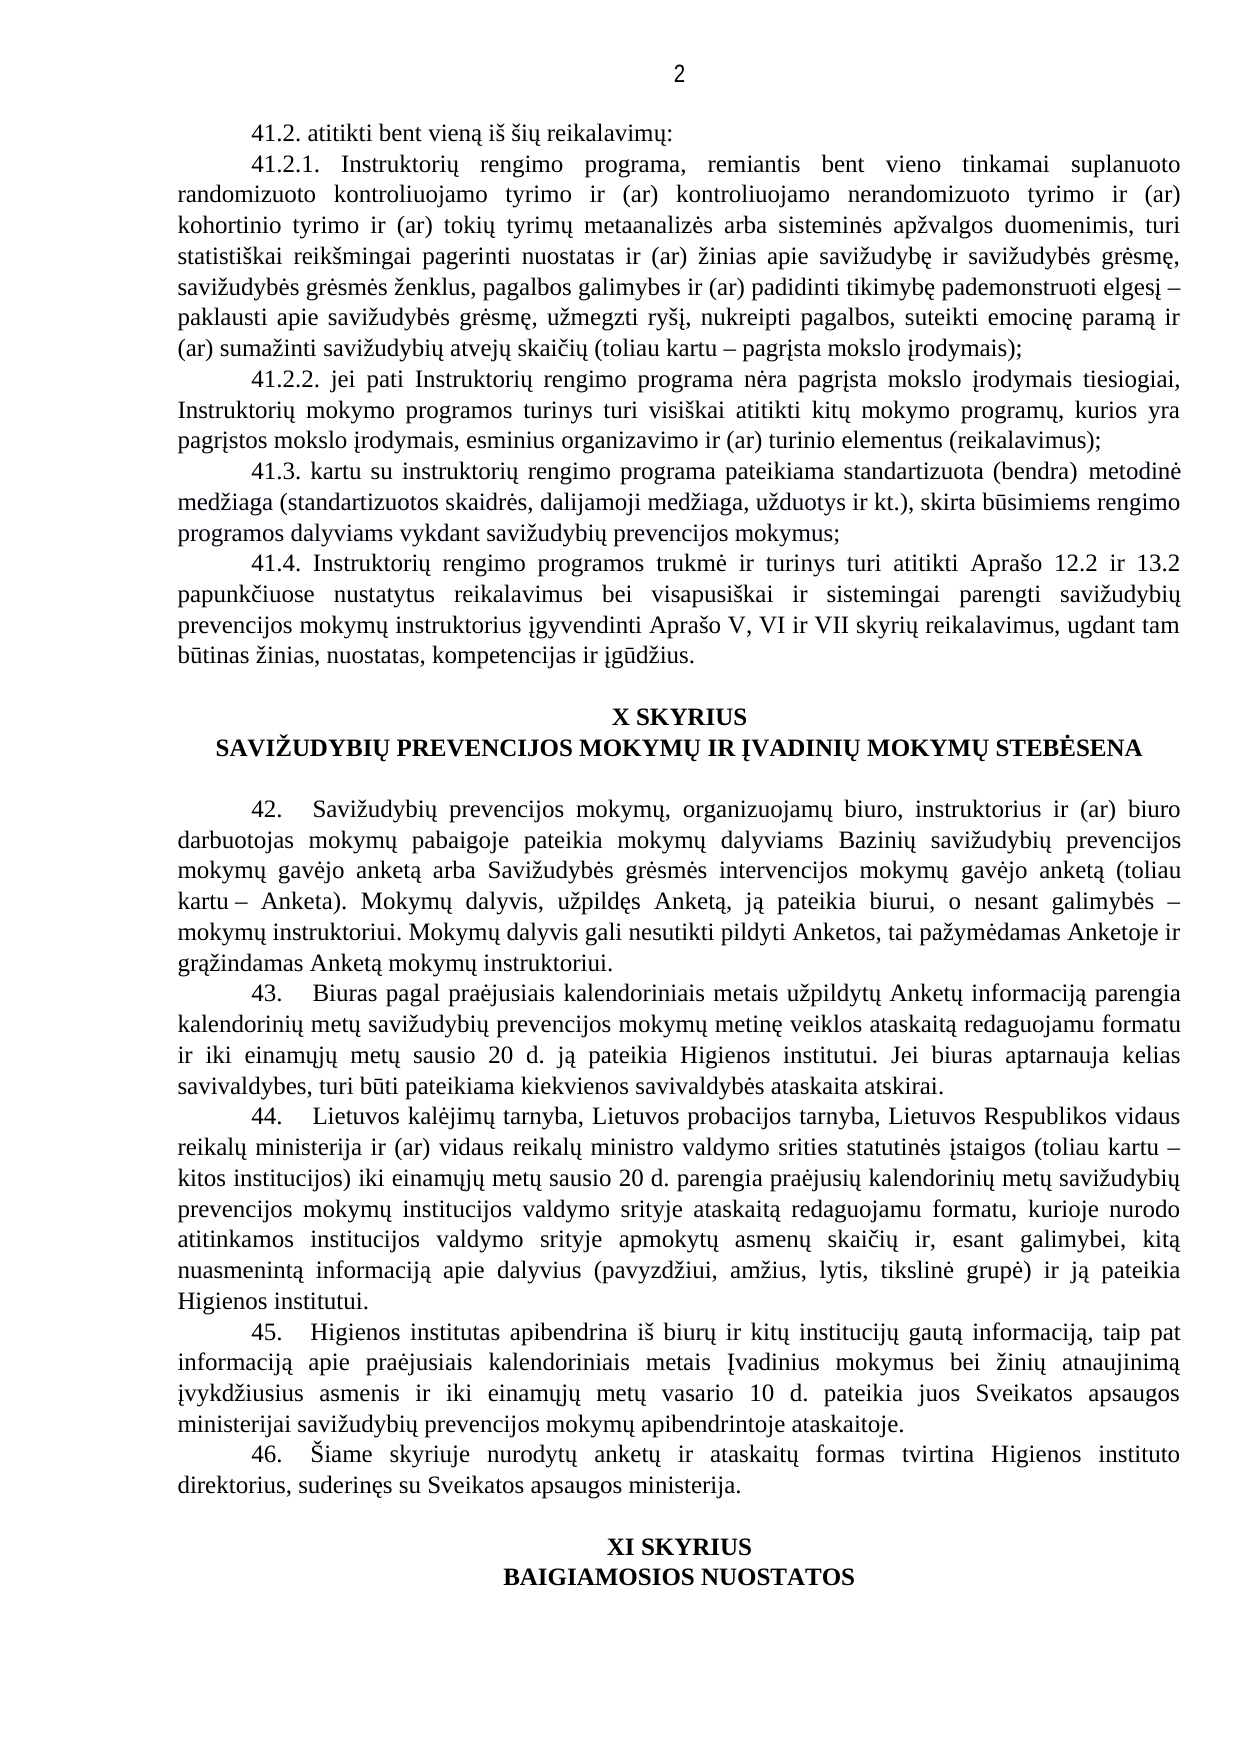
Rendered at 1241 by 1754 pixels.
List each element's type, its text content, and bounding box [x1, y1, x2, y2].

text 42. Savižudybių prevencijos mokymų, organizuojamų biuro, instruktorius ir (ar) biuro darbuotojas mokymų pabaigoje pateikia mokymų dalyviams Bazinių savižudybių prevencijos mokymų gavėjo anketą arba Savižudybės grėsmės intervencijos mokymų gavėjo anketą (toliau kartu – Anketa). Mokymų dalyvis, užpildęs Anketą, ją pateikia biurui, o nesant galimybės – mokymų instruktoriui. Mokymų dalyvis gali nesutikti pildyti Anketos, tai pažymėdamas Anketoje ir grąžindamas Anketą mokymų instruktoriui. [177, 794, 1181, 977]
text BAIGIAMOSIOS NUOSTATOS [177, 1562, 1181, 1591]
text 45. Higienos institutas apibendrina iš biurų ir kitų institucijų gautą informaciją, taip pat informaciją apie praėjusiais kalendoriniais metais Įvadinius mokymus bei žinių atnaujinimą įvykdžiusius asmenis ir iki einamųjų metų vasario 10 d. pateikia juos Sveikatos apsaugos ministerijai savižudybių prevencijos mokymų apibendrintoje ataskaitoje. [177, 1317, 1181, 1437]
text X SKYRIUS [177, 702, 1181, 731]
text 43. Biuras pagal praėjusiais kalendoriniais metais užpildytų Anketų informaciją parengia kalendorinių metų savižudybių prevencijos mokymų metinę veiklos ataskaitą redaguojamu formatu ir iki einamųjų metų sausio 20 d. ją pateikia Higienos institutui. Jei biuras aptarnauja kelias savivaldybes, turi būti pateikiama kiekvienos savivaldybės ataskaita atskirai. [177, 978, 1181, 1099]
text SAVIŽUDYBIŲ PREVENCIJOS MOKYMŲ IR ĮVADINIŲ MOKYMŲ STEBĖSENA [177, 733, 1181, 761]
text 41.4. Instruktorių rengimo programos trukmė ir turinys turi atitikti Aprašo 12.2 ir 13.2 papunkčiuose nustatytus reikalavimus bei visapusiškai ir sistemingai parengti savižudybių prevencijos mokymų instruktorius įgyvendinti Aprašo V, VI ir VII skyrių reikalavimus, ugdant tam būtinas žinias, nuostatas, kompetencijas ir įgūdžius. [177, 548, 1181, 669]
text 44. Lietuvos kalėjimų tarnyba, Lietuvos probacijos tarnyba, Lietuvos Respublikos vidaus reikalų ministerija ir (ar) vidaus reikalų ministro valdymo srities statutinės įstaigos (toliau kartu – kitos institucijos) iki einamųjų metų sausio 20 d. parengia praėjusių kalendorinių metų savižudybių prevencijos mokymų institucijos valdymo srityje ataskaitą redaguojamu formatu, kurioje nurodo atitinkamos institucijos valdymo srityje apmokytų asmenų skaičių ir, esant galimybei, kitą nuasmenintą informaciją apie dalyvius (pavyzdžiui, amžius, lytis, tikslinė grupė) ir ją pateikia Higienos institutui. [177, 1101, 1181, 1314]
text 41.2.2. jei pati Instruktorių rengimo programa nėra pagrįsta mokslo įrodymais tiesiogiai, Instruktorių mokymo programos turinys turi visiškai atitikti kitų mokymo programų, kurios yra pagrįstos mokslo įrodymais, esminius organizavimo ir (ar) turinio elementus (reikalavimus); [177, 364, 1181, 454]
text 41.3. kartu su instruktorių rengimo programa pateikiama standartizuota (bendra) metodinė medžiaga (standartizuotos skaidrės, dalijamoji medžiaga, užduotys ir kt.), skirta būsimiems rengimo programos dalyviams vykdant savižudybių prevencijos mokymus; [177, 456, 1181, 546]
text XI SKYRIUS [177, 1532, 1181, 1560]
text 41.2.1. Instruktorių rengimo programa, remiantis bent vieno tinkamai suplanuoto randomizuoto kontroliuojamo tyrimo ir (ar) kontroliuojamo nerandomizuoto tyrimo ir (ar) kohortinio tyrimo ir (ar) tokių tyrimų metaanalizės arba sisteminės apžvalgos duomenimis, turi statistiškai reikšmingai pagerinti nuostatas ir (ar) žinias apie savižudybę ir savižudybės grėsmę, savižudybės grėsmės ženklus, pagalbos galimybes ir (ar) padidinti tikimybę pademonstruoti elgesį – paklausti apie savižudybės grėsmę, užmegzti ryšį, nukreipti pagalbos, suteikti emocinę paramą ir (ar) sumažinti savižudybių atvejų skaičių (toliau kartu – pagrįsta mokslo įrodymais); [177, 149, 1181, 362]
text 46. Šiame skyriuje nurodytų anketų ir ataskaitų formas tvirtina Higienos instituto direktorius, suderinęs su Sveikatos apsaugos ministerija. [177, 1439, 1181, 1499]
text 41.2. atitikti bent vieną iš šių reikalavimų: [177, 118, 1181, 147]
